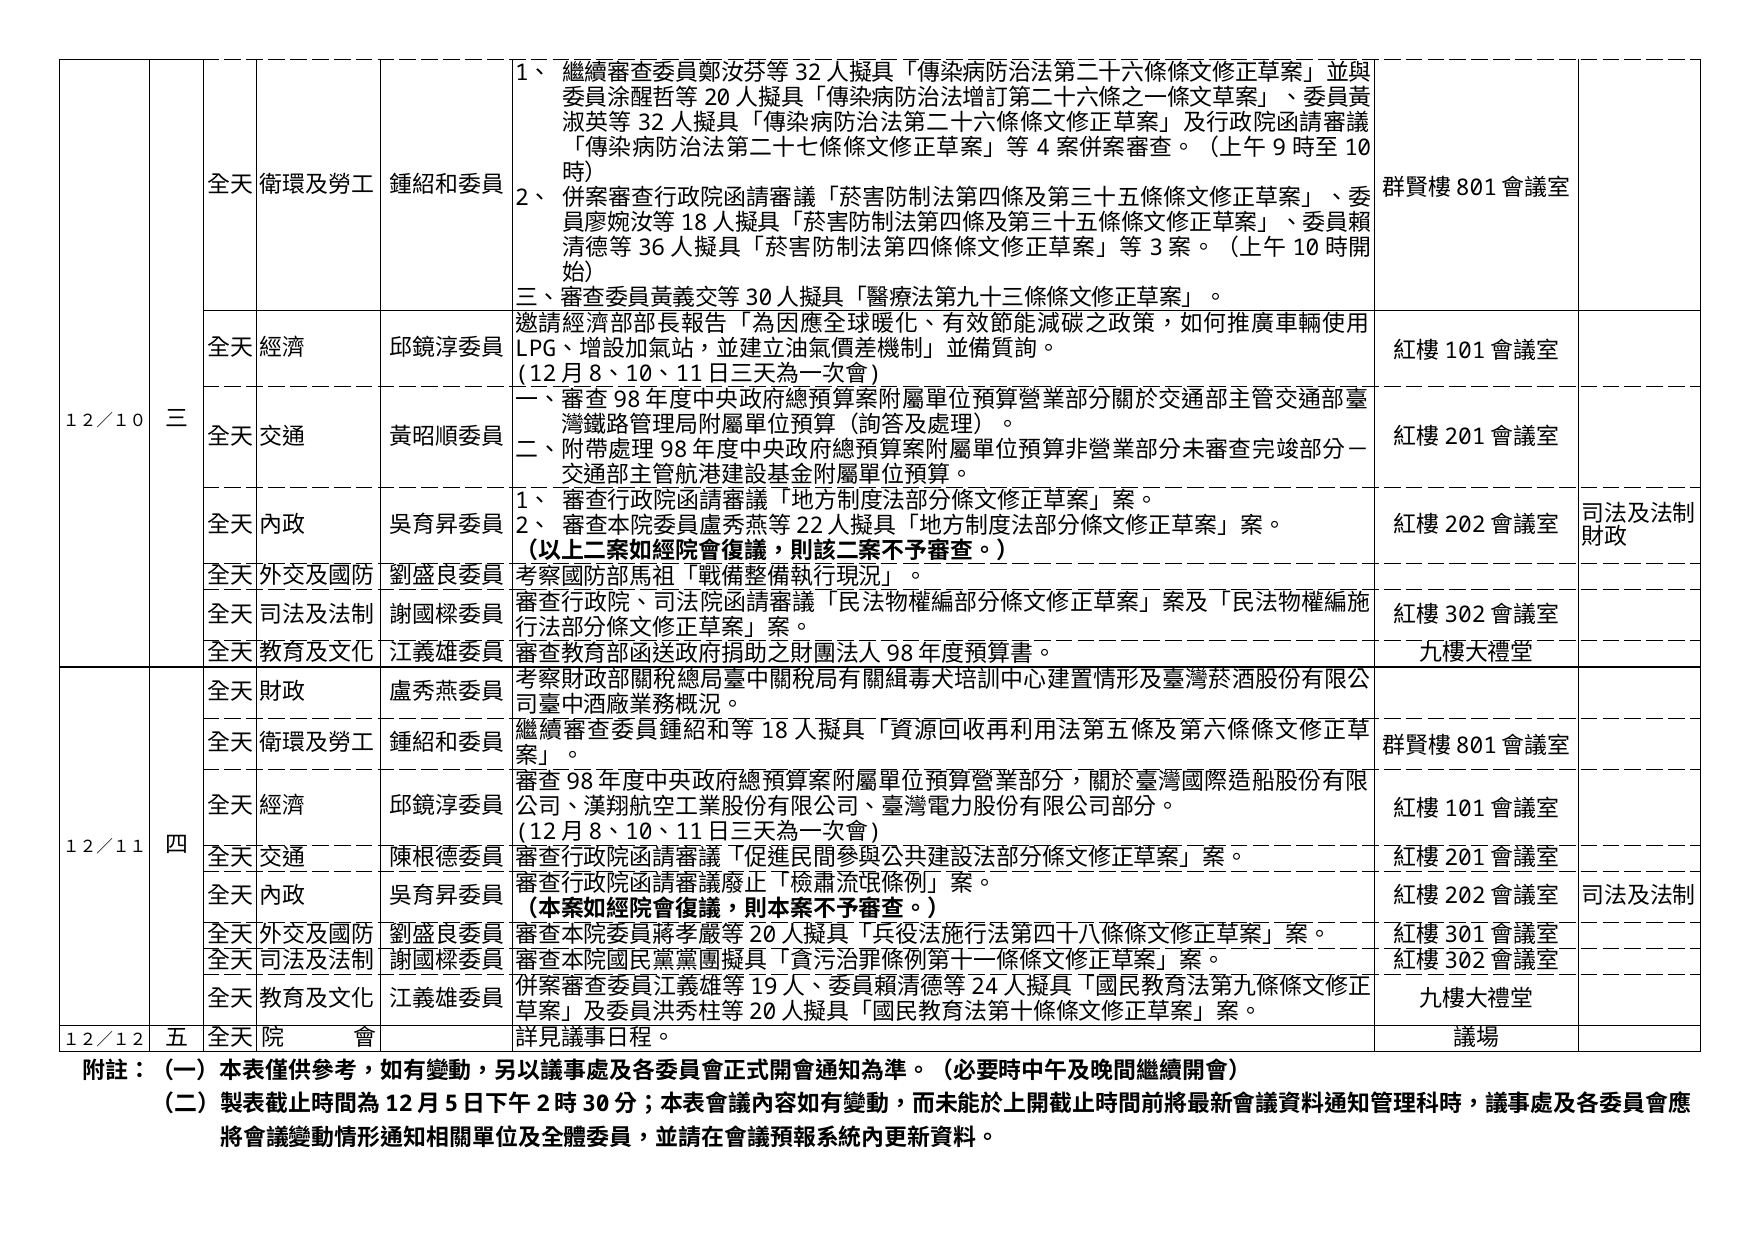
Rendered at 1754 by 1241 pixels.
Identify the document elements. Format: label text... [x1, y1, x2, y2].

table_cell 全天 [204, 589, 256, 640]
table_cell 紅樓201會議室 [1375, 845, 1578, 871]
table_cell 審查教育部函送政府捐助之財團法人98年度預算書。 [513, 640, 1374, 666]
table_cell 紅樓302會議室 [1375, 589, 1578, 640]
table_cell 紅樓201會議室 [1375, 386, 1578, 487]
table_cell 全天 [204, 1026, 256, 1051]
table_cell 全天 [204, 311, 256, 386]
table_cell [1375, 563, 1578, 589]
table_cell [1579, 563, 1700, 589]
table_cell 紅樓101會議室 [1375, 311, 1578, 386]
text 附註：（一）本表僅供參考，如有變動，另以議事處及各委員會正式開會通知為準。（必要時中午及晚間繼續開會） [59, 1052, 1695, 1085]
table_cell 九樓大禮堂 [1375, 974, 1578, 1025]
table_cell 司法及法制 [1579, 871, 1700, 922]
table_cell 全天 [204, 640, 256, 666]
table_cell 司法及法制 [257, 948, 380, 974]
table_cell [1579, 386, 1700, 487]
table_cell 紅樓301會議室 [1375, 922, 1578, 948]
table_cell 黃昭順委員 [381, 386, 512, 487]
table_cell 繼續審查委員鍾紹和等18人擬具「資源回收再利用法第五條及第六條條文修正草案」。 [513, 718, 1374, 768]
table_cell 全天 [204, 922, 256, 948]
table_cell 院 會 [257, 1026, 380, 1051]
table_cell 考察國防部馬祖「戰備整備執行現況」。 [513, 563, 1374, 589]
table_cell １２／１２ [60, 1026, 149, 1051]
table_cell 交通 [257, 386, 380, 487]
table_cell 審查行政院函請審議「促進民間參與公共建設法部分條文修正草案」案。 [513, 845, 1374, 871]
table_cell 紅樓202會議室 [1375, 871, 1578, 922]
table_cell 吳育昇委員 [381, 871, 512, 922]
table_cell 江義雄委員 [381, 640, 512, 666]
table_cell [1579, 948, 1700, 974]
table_cell 審查本院國民黨黨團擬具「貪污治罪條例第十一條條文修正草案」案。 [513, 948, 1374, 974]
table_cell 全天 [204, 563, 256, 589]
table_cell 陳根德委員 [381, 845, 512, 871]
table_cell 交通 [257, 845, 380, 871]
table_cell 三 [150, 60, 203, 666]
table_cell 江義雄委員 [381, 974, 512, 1025]
table_cell 鍾紹和委員 [381, 59, 512, 310]
table_cell 考察財政部關稅總局臺中關稅局有關緝毒犬培訓中心建置情形及臺灣菸酒股份有限公司臺中酒廠業務概況。 [513, 668, 1374, 717]
table_cell 全天 [204, 487, 256, 563]
table_cell [1579, 922, 1700, 948]
table_cell [381, 1026, 512, 1051]
table_cell 全天 [204, 974, 256, 1025]
table_cell 全天 [204, 59, 256, 310]
table_cell 審查本院委員蔣孝嚴等20人擬具「兵役法施行法第四十八條條文修正草案」案。 [513, 922, 1374, 948]
table_cell 全天 [204, 769, 256, 844]
table_cell 邱鏡淳委員 [381, 769, 512, 844]
table_cell 審查行政院、司法院函請審議「民法物權編部分條文修正草案」案及「民法物權編施行法部分條文修正草案」案。 [513, 589, 1374, 640]
table_cell 群賢樓801會議室 [1375, 59, 1578, 310]
text （二）製表截止時間為12月5日下午2時30分；本表會議內容如有變動，而未能於上開截止時間前將最新會議資料通知管理科時，議事處及各委員會應將會議變動情形通知相關單位及全體委員，並請在會議預報系統內更新資料。 [151, 1085, 1695, 1152]
table_cell 全天 [204, 845, 256, 871]
table_cell 內政 [257, 871, 380, 922]
table_cell 盧秀燕委員 [381, 668, 512, 717]
table_cell 五 [150, 1026, 203, 1051]
table_cell 司法及法制財政 [1579, 487, 1700, 563]
table_cell [1579, 640, 1700, 666]
table_cell 全天 [204, 668, 256, 717]
table_cell 財政 [257, 668, 380, 717]
table_cell 審查行政院函請審議廢止「檢肅流氓條例」案。 （本案如經院會復議，則本案不予審查。） [513, 871, 1374, 922]
table_cell 謝國樑委員 [381, 589, 512, 640]
table_cell [1579, 668, 1700, 717]
table_cell 審查行政院函請審議「地方制度法部分條文修正草案」案。 審查本院委員盧秀燕等22人擬具「地方制度法部分條文修正草案」案。 （以上二案如經院會復議，則該二案不予審查。） [513, 487, 1374, 563]
table_cell [1579, 311, 1700, 386]
table_cell 審查98年度中央政府總預算案附屬單位預算營業部分，關於臺灣國際造船股份有限公司、漢翔航空工業股份有限公司、臺灣電力股份有限公司部分。 (12月8、10、11日三天為一次會) [513, 769, 1374, 844]
table_cell 外交及國防 [257, 563, 380, 589]
table_cell 衛環及勞工 [257, 59, 380, 310]
table_cell 全天 [204, 948, 256, 974]
table_cell 四 [150, 668, 203, 1025]
table_cell 內政 [257, 487, 380, 563]
table_cell 全天 [204, 871, 256, 922]
table_cell 議場 [1375, 1026, 1578, 1051]
table_cell 繼續審查委員鄭汝芬等32人擬具「傳染病防治法第二十六條條文修正草案」並與委員涂醒哲等20人擬具「傳染病防治法增訂第二十六條之一條文草案」、委員黃淑英等32人擬具「傳染病防治法第二十六條條文修正草案」及行政院函請審議「傳染病防治法第二十七條條文修正草案」等4案併案審查。（上午9時至10時） 併案審查行政院函請審議「菸害防制法第四條及第三十五條條文修正草案」、委員廖婉汝等18人擬具「菸害防制法第四條及第三十五條條文修正草案」、委員賴清德等36人擬具「菸害防制法第四條條文修正草案」等3案。（上午10時開始） 三、審查委員黃義交等30人擬具「醫療法第九十三條條文修正草案」。 [513, 59, 1374, 310]
table_cell [1579, 769, 1700, 844]
table_cell 經濟 [257, 311, 380, 386]
table_cell 九樓大禮堂 [1375, 640, 1578, 666]
table_cell 全天 [204, 718, 256, 768]
table_cell 教育及文化 [257, 974, 380, 1025]
table_cell 紅樓101會議室 [1375, 769, 1578, 844]
table_cell 併案審查委員江義雄等19人、委員賴清德等24人擬具「國民教育法第九條條文修正草案」及委員洪秀柱等20人擬具「國民教育法第十條條文修正草案」案。 [513, 974, 1374, 1025]
table_cell [1579, 1026, 1700, 1051]
table_cell [1579, 59, 1700, 310]
table_cell [1579, 845, 1700, 871]
table_cell 邱鏡淳委員 [381, 311, 512, 386]
table_cell [1579, 974, 1700, 1025]
table_cell 外交及國防 [257, 922, 380, 948]
table_cell 一、審查98年度中央政府總預算案附屬單位預算營業部分關於交通部主管交通部臺灣鐵路管理局附屬單位預算（詢答及處理）。 二、附帶處理98年度中央政府總預算案附屬單位預算非營業部分未審查完竣部分－交通部主管航港建設基金附屬單位預算。 [513, 386, 1374, 487]
table_cell 教育及文化 [257, 640, 380, 666]
table_cell 紅樓202會議室 [1375, 487, 1578, 563]
table_cell １２／１０ [60, 60, 149, 666]
table_cell 謝國樑委員 [381, 948, 512, 974]
table_cell 群賢樓801會議室 [1375, 718, 1578, 768]
table_cell 經濟 [257, 769, 380, 844]
table_cell 鍾紹和委員 [381, 718, 512, 768]
table_cell [1579, 589, 1700, 640]
table_cell 紅樓302會議室 [1375, 948, 1578, 974]
table_cell １２／１１ [60, 668, 149, 1025]
table_cell 衛環及勞工 [257, 718, 380, 768]
table_cell 詳見議事日程。 [513, 1026, 1374, 1051]
table_cell 邀請經濟部部長報告「為因應全球暖化、有效節能減碳之政策，如何推廣車輛使用LPG、增設加氣站，並建立油氣價差機制」並備質詢。 (12月8、10、11日三天為一次會) [513, 311, 1374, 386]
table_cell [1375, 668, 1578, 717]
table_cell 吳育昇委員 [381, 487, 512, 563]
table_cell [1579, 718, 1700, 768]
table_cell 司法及法制 [257, 589, 380, 640]
table_cell 全天 [204, 386, 256, 487]
table_cell 劉盛良委員 [381, 922, 512, 948]
table_cell 劉盛良委員 [381, 563, 512, 589]
